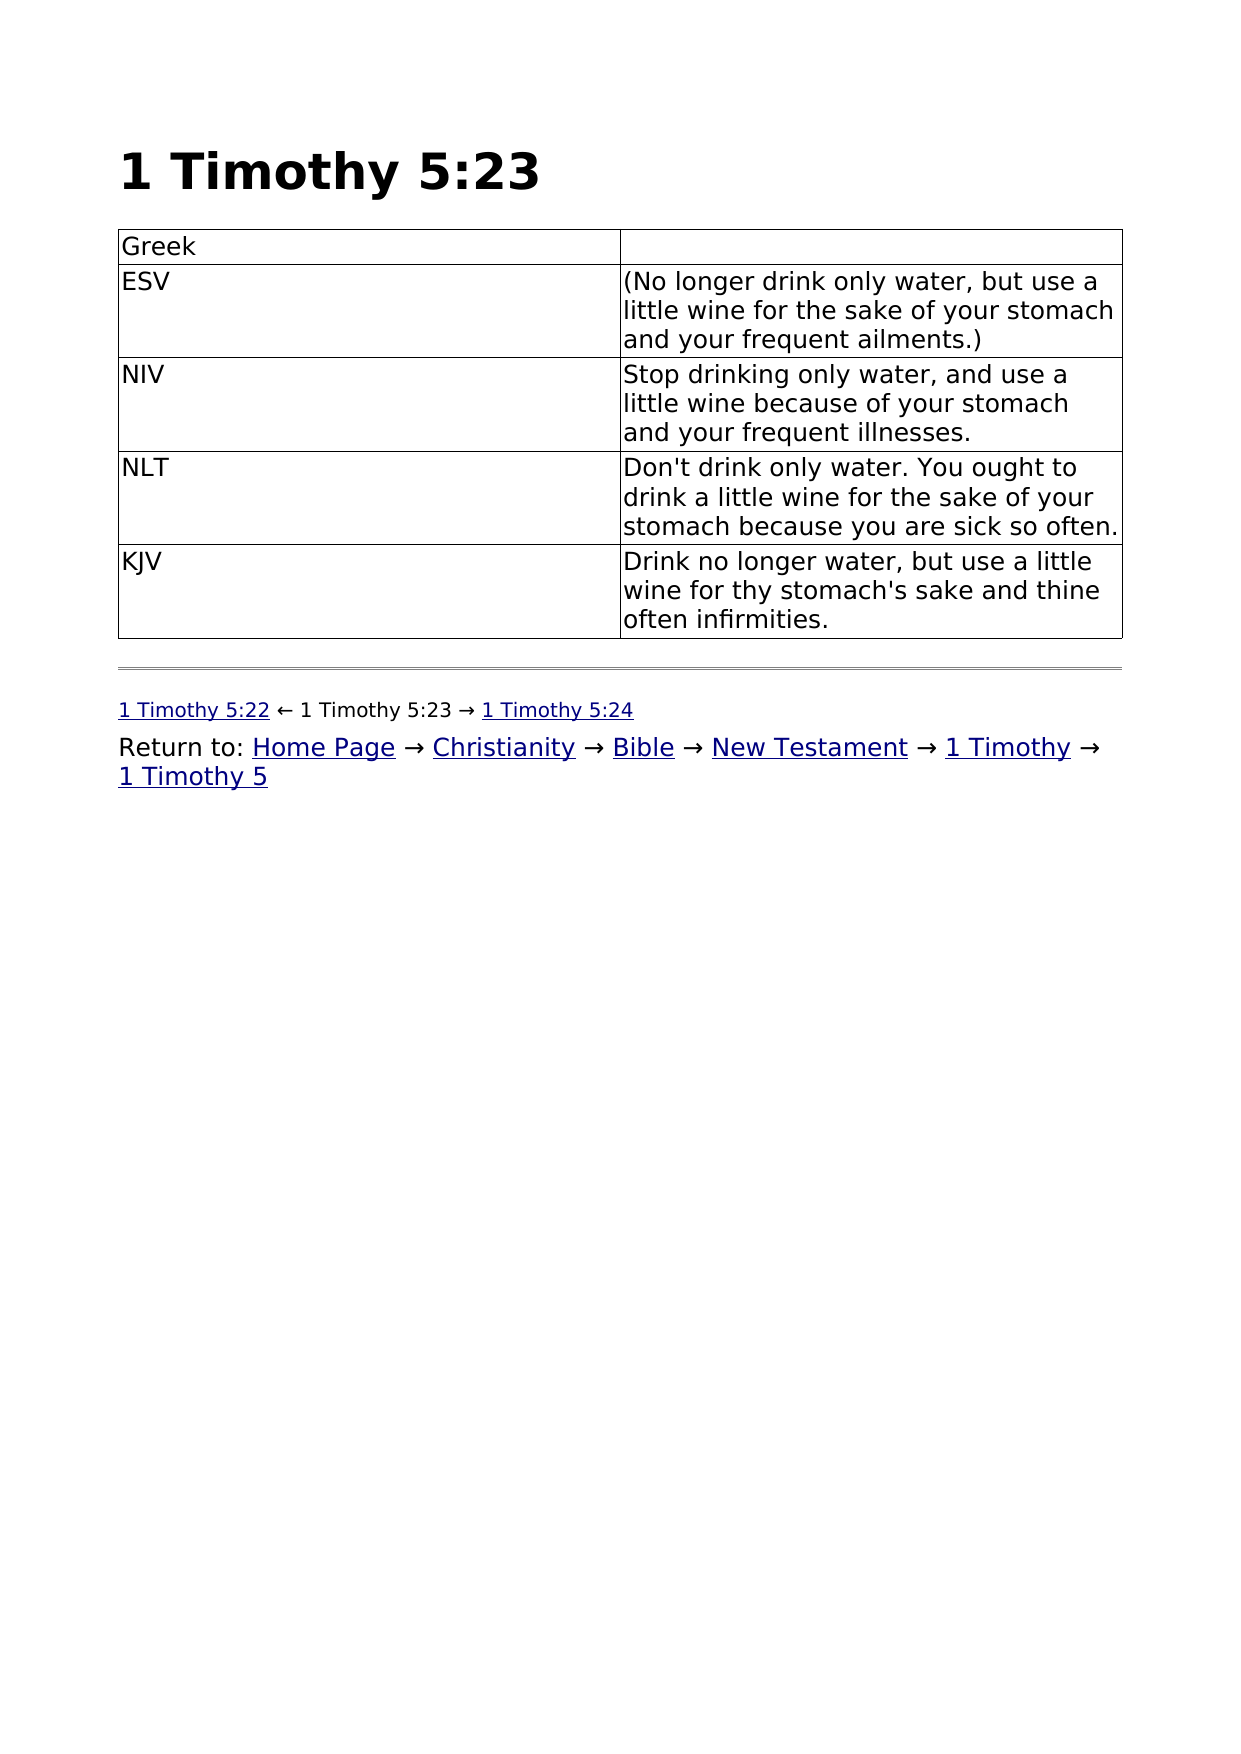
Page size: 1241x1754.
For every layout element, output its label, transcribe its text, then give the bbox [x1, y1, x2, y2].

text 1 Timothy 5:22 ← 1 Timothy 5:23 → 1 Timothy 5:24 [118, 699, 1122, 733]
table_cell Don't drink only water. You ought to drink a little wine for the sake of your stomach because you are sick so often. [621, 452, 1122, 544]
table_cell KJV [119, 545, 620, 637]
table_cell Drink no longer water, but use a little wine for thy stomach's sake and thine often infirmities. [621, 545, 1122, 637]
table_cell (No longer drink only water, but use a little wine for the sake of your stomach and your frequent ailments.) [621, 265, 1122, 357]
table_cell Stop drinking only water, and use a little wine because of your stomach and your frequent illnesses. [621, 358, 1122, 451]
text Return to: Home Page → Christianity → Bible → New Testament → 1 Timothy → 1 Timothy 5 [118, 733, 1122, 791]
table_header [621, 230, 1122, 264]
table_header Greek [119, 230, 620, 264]
table_cell ESV [119, 265, 620, 357]
subtitle 1 Timothy 5:23 [118, 143, 1122, 201]
table_cell NLT [119, 452, 620, 544]
table_cell NIV [119, 358, 620, 451]
